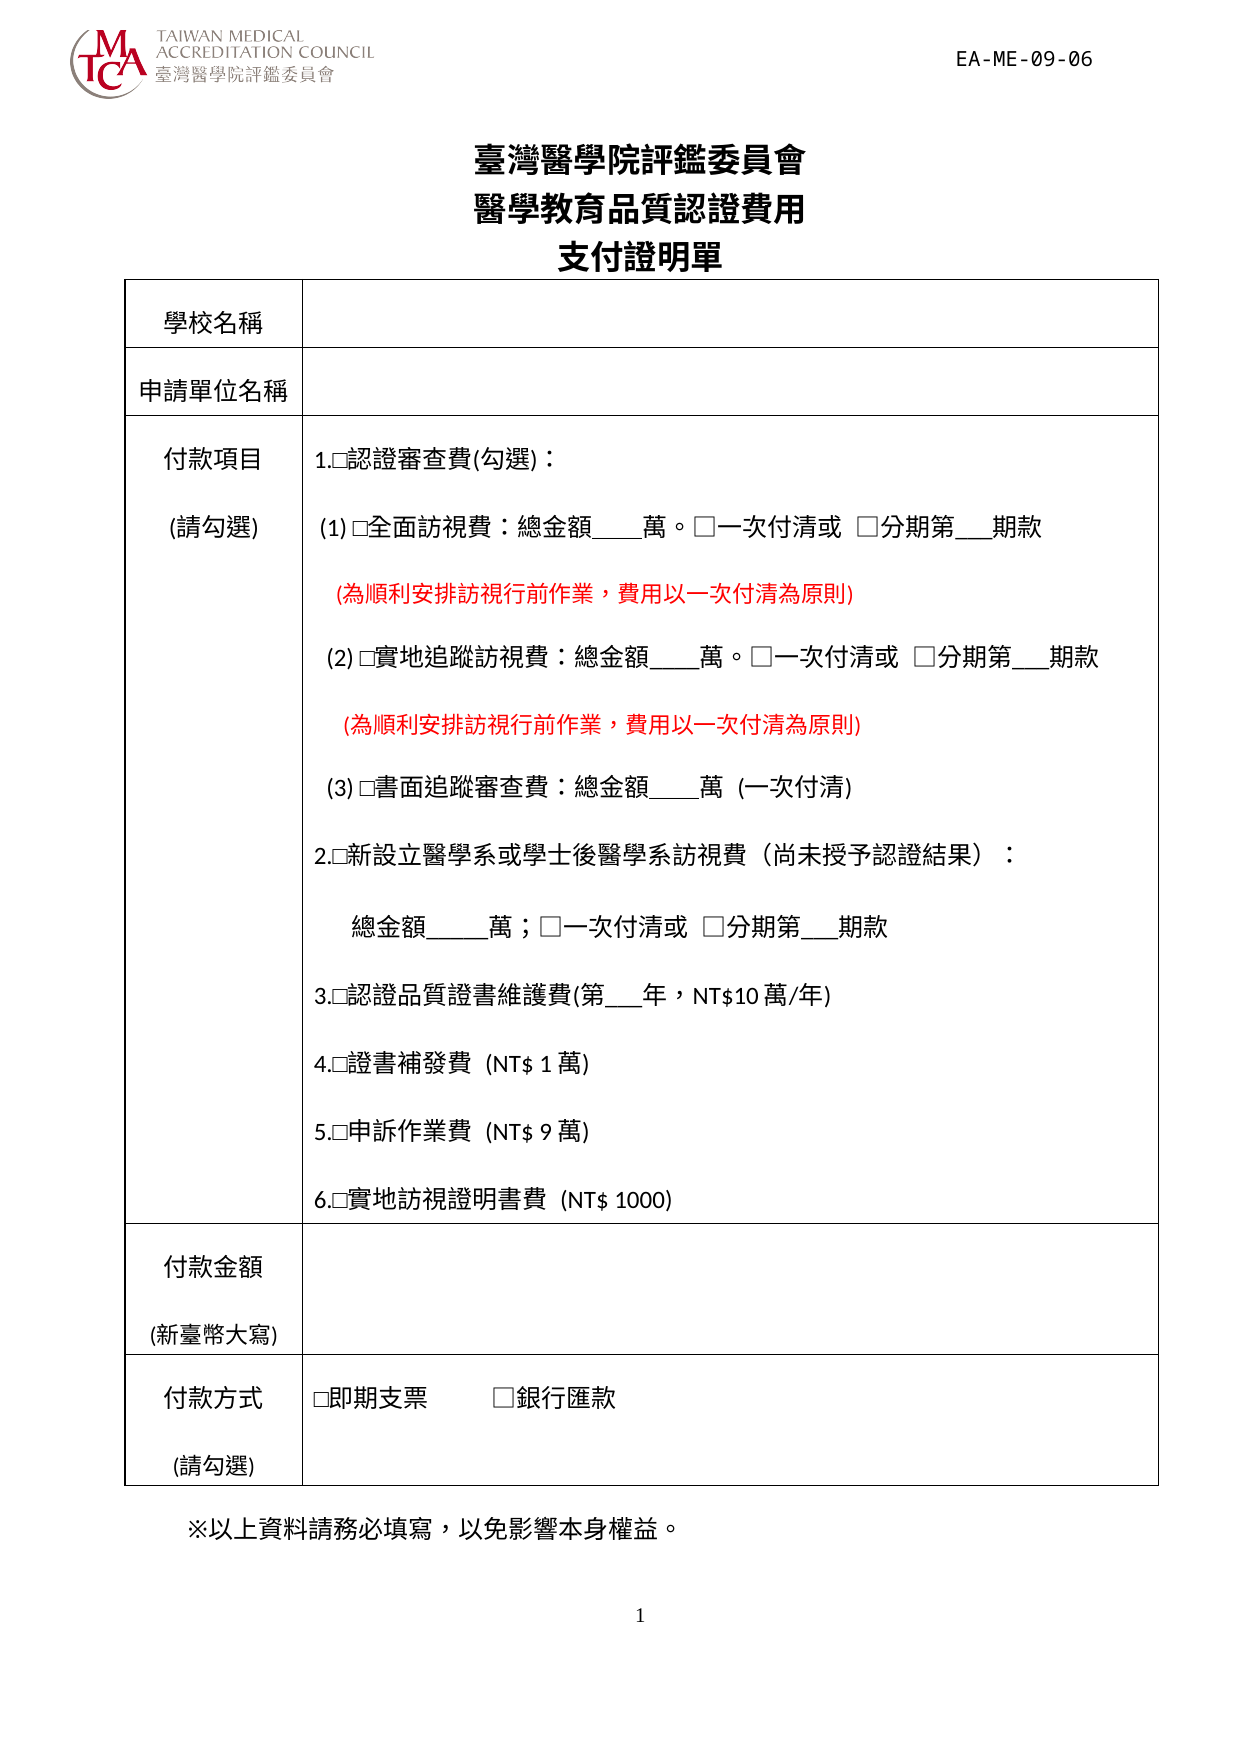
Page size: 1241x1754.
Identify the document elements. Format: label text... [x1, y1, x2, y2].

table_cell [303, 348, 1158, 414]
text 臺灣醫學院評鑑委員會 [187, 134, 1093, 182]
table_cell 1.□認證審查費(勾選)： (1) □全面訪視費：總金額＿＿萬。□一次付清或 □分期第___期款 (為順利安排訪視行前作業，費用以一次付清為原則) (2) □實地追蹤訪視費：總金額____萬。□一次付清或 □分期第___期款 (為順利安排訪視行前作業，費用以一次付清為原則) (3) □書面追蹤審查費：總金額＿＿萬 (一次付清) 2.□新設立醫學系或學士後醫學系訪視費（尚未授予認證結果）： 總金額_____萬；□一次付清或 □分期第___期款 3.□認證品質證書維護費(第___年，NT$10萬/年) 4.□證書補發費 (NT$ 1萬) 5.□申訴作業費 (NT$ 9萬) 6.□實地訪視證明書費 (NT$ 1000) [303, 416, 1158, 1222]
table_header [303, 280, 1158, 347]
table_cell □即期支票 □銀行匯款 [303, 1355, 1158, 1485]
table_cell 申請單位名稱 [126, 348, 302, 414]
text 醫學教育品質認證費用 [187, 182, 1093, 231]
table_cell 付款金額 (新臺幣大寫) [126, 1224, 302, 1354]
table_header 學校名稱 [126, 280, 302, 347]
text 支付證明單 [187, 231, 1093, 279]
table_cell [303, 1224, 1158, 1354]
table_cell 付款方式 (請勾選) [126, 1355, 302, 1485]
text ※以上資料請務必填寫，以免影響本身權益。 [187, 1486, 1093, 1549]
table_cell 付款項目 (請勾選) [126, 416, 302, 1222]
